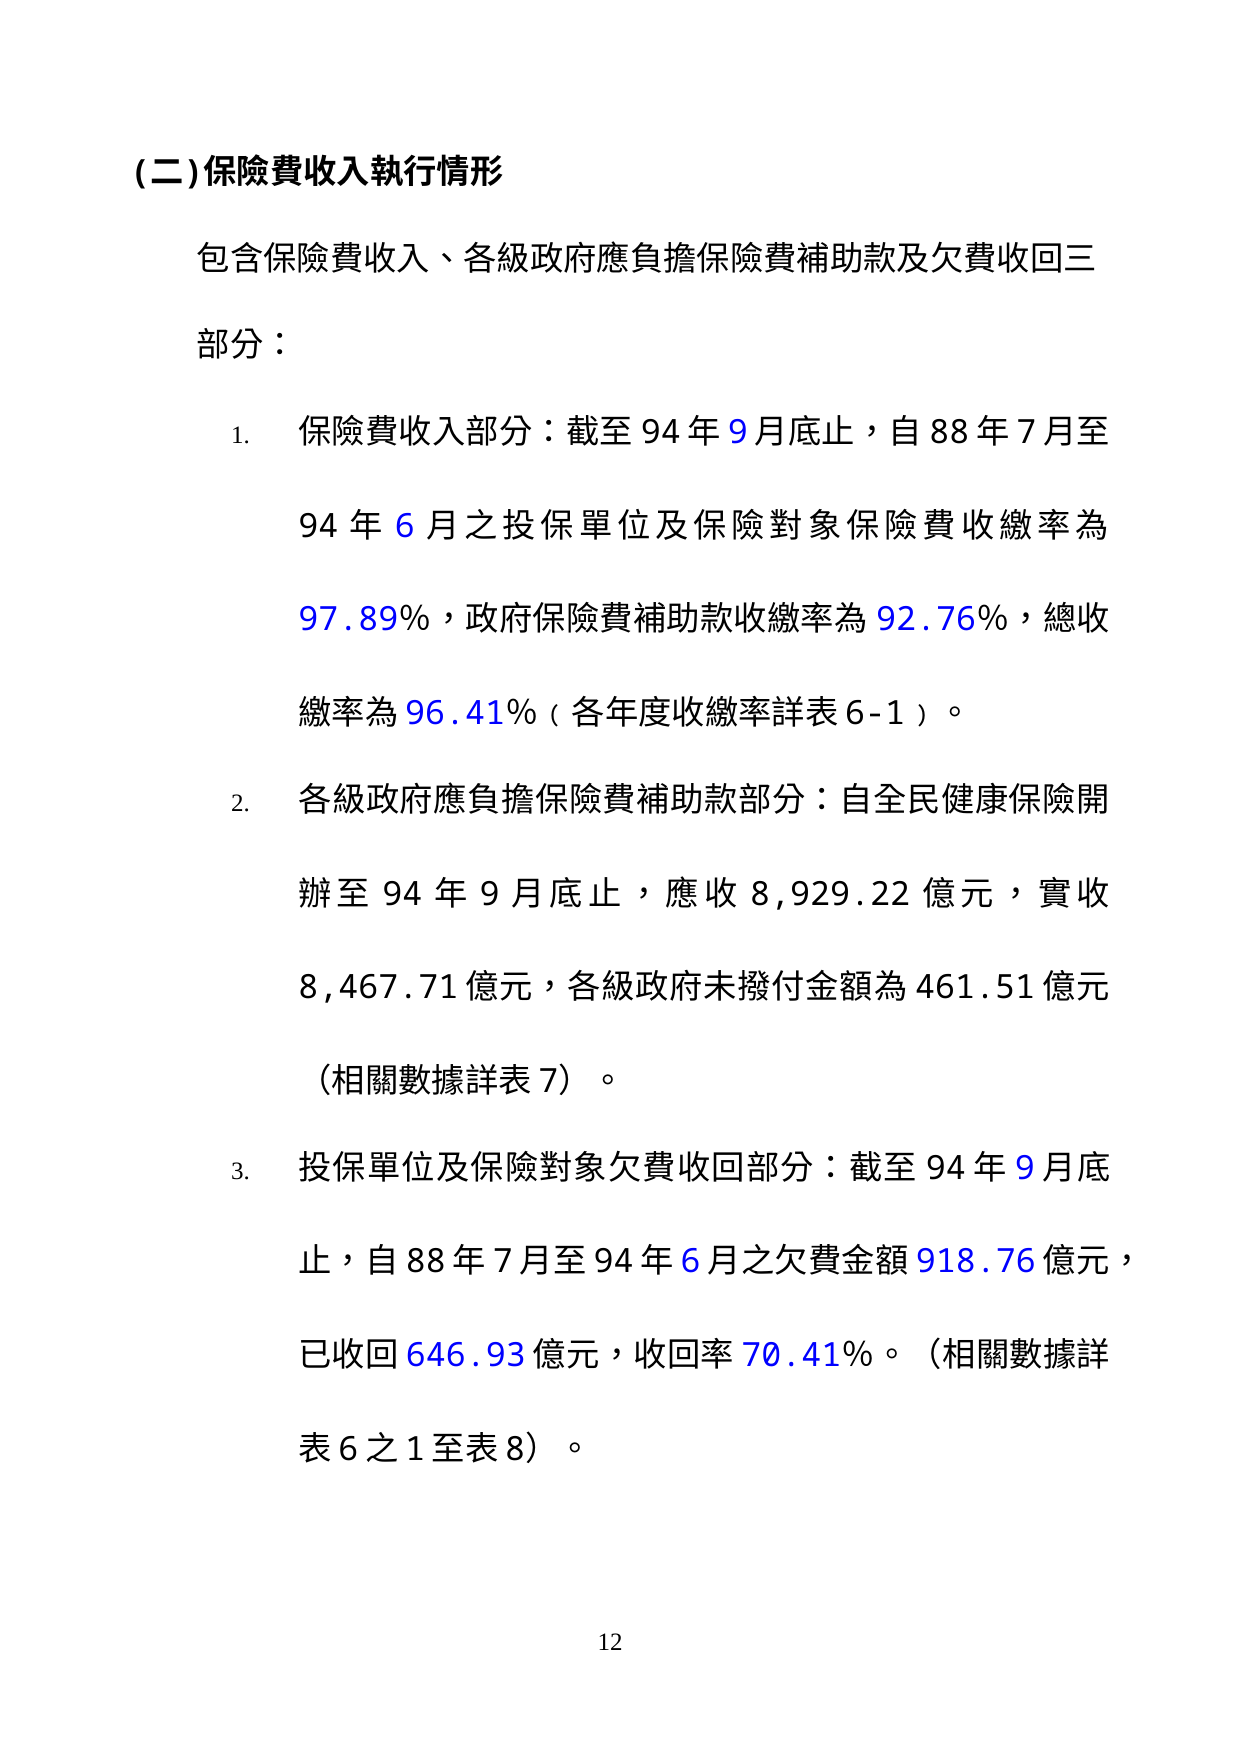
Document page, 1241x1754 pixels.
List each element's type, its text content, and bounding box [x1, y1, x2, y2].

text (二)保險費收入執行情形 [130, 127, 1110, 190]
text 包含保險費收入、各級政府應負擔保險費補助款及欠費收回三 [163, 214, 1110, 277]
list 投保單位及保險對象欠費收回部分：截至94年9月底止，自88年7月至94年6月之欠費金額918.76億元，已收回646.93億元，收回率70.41％。（相關數據詳表6之1至表8）。 [231, 1123, 1110, 1467]
list 保險費收入部分：截至94年9月底止，自88年7月至94年6月之投保單位及保險對象保險費收繳率為97.89％，政府保險費補助款收繳率為92.76％，總收繳率為96.41％﹙各年度收繳率詳表6-1﹚。 [231, 387, 1110, 731]
text 部分： [163, 301, 1110, 363]
list 各級政府應負擔保險費補助款部分：自全民健康保險開辦至94年9月底止，應收8,929.22億元，實收8,467.71億元，各級政府未撥付金額為461.51億元。（相關數據詳表7）。 [231, 755, 1110, 1099]
